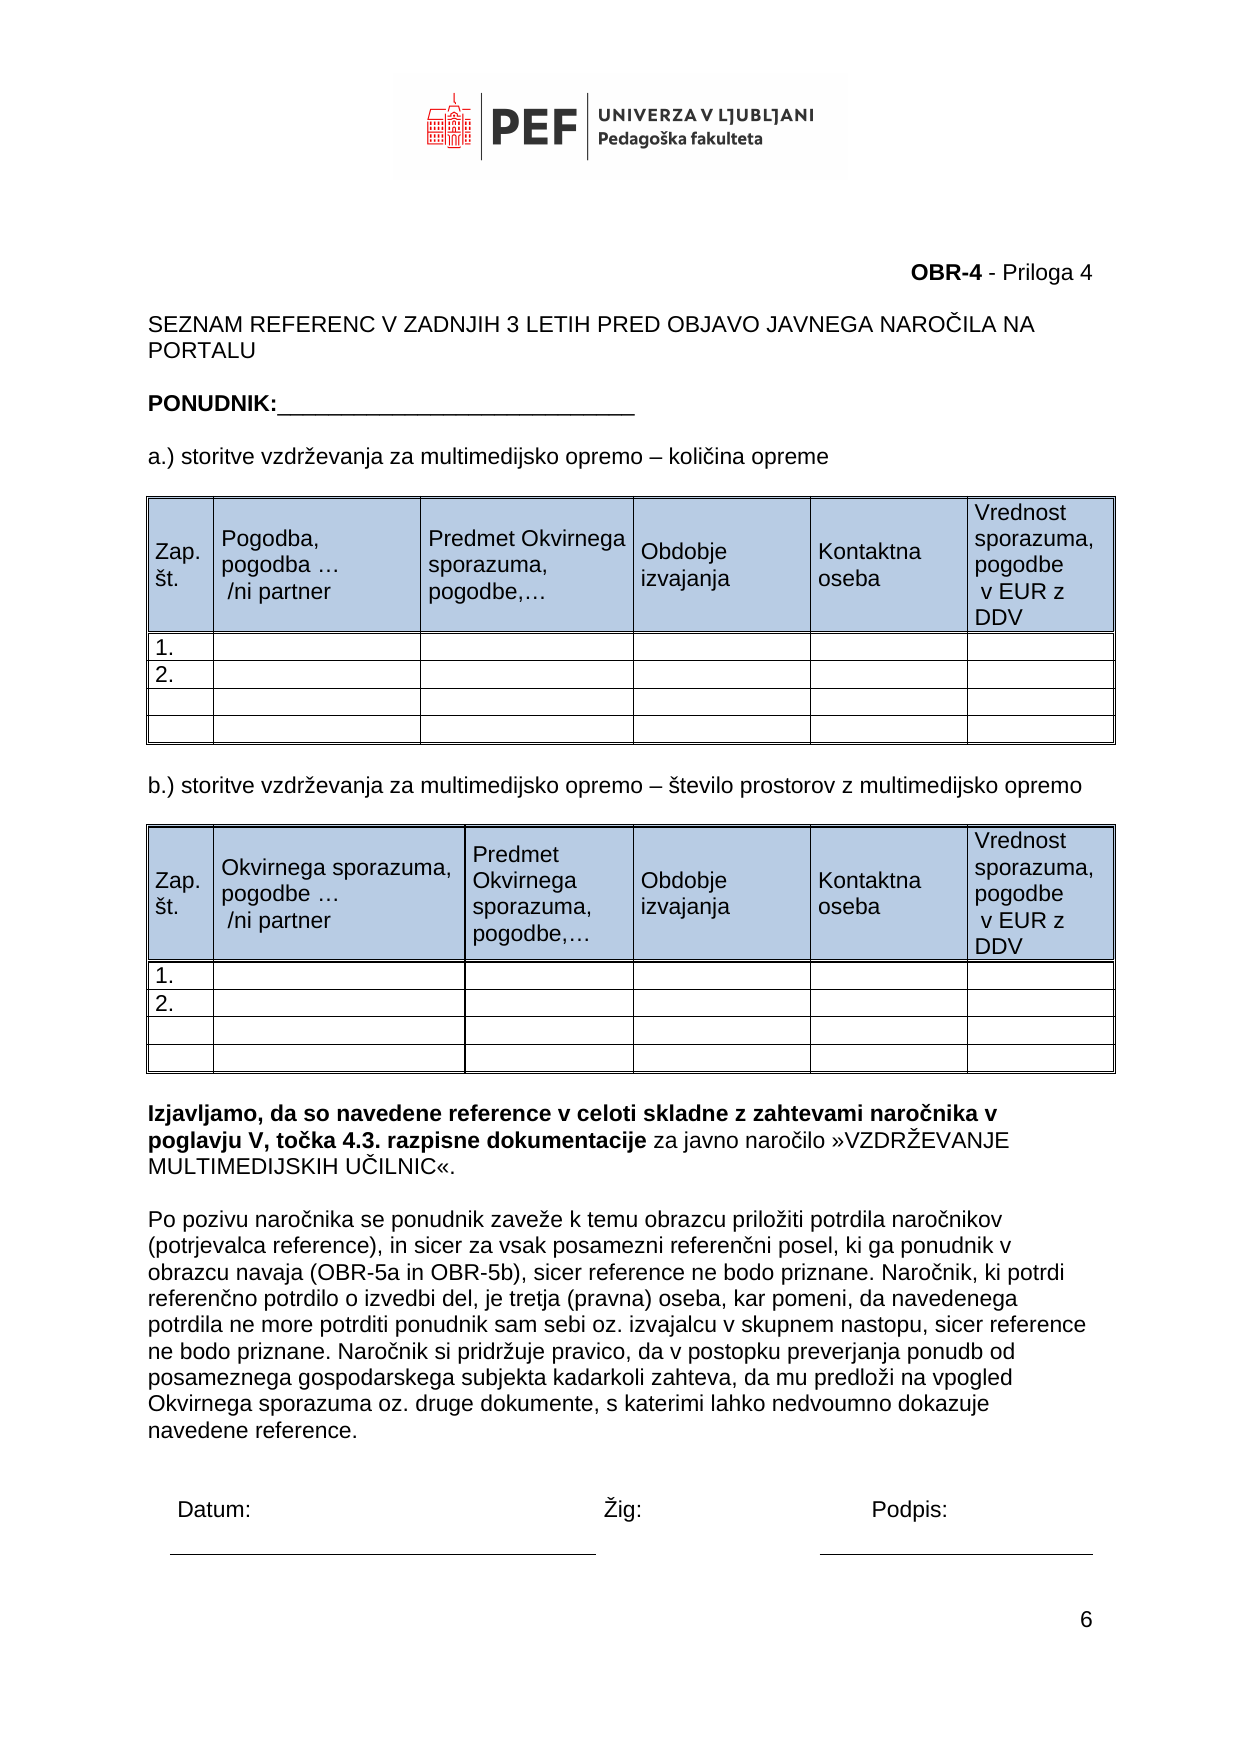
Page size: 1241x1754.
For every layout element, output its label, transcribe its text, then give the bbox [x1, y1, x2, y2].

table_header Kontaktna oseba [811, 828, 967, 959]
table_cell [214, 1017, 464, 1043]
table_cell [968, 1017, 1113, 1043]
table_cell [634, 1045, 810, 1071]
table_cell [634, 716, 810, 742]
table_cell [214, 963, 464, 989]
table_header Vrednost sporazuma, pogodbe v EUR z DDV [968, 499, 1113, 631]
table_cell [214, 990, 464, 1016]
table_cell [634, 661, 810, 687]
table_cell [214, 689, 420, 715]
table_cell [466, 990, 633, 1016]
table_cell [968, 661, 1113, 687]
table_cell [820, 1528, 1093, 1554]
table_cell [968, 689, 1113, 715]
table_header Zap. št. [149, 828, 213, 959]
table_cell [811, 1017, 967, 1043]
text a.) storitve vzdrževanja za multimedijsko opremo – količina opreme [148, 443, 1093, 469]
table_cell [634, 634, 810, 660]
table_cell 2. [149, 990, 213, 1016]
table_cell [421, 661, 633, 687]
table_cell [811, 990, 967, 1016]
table_cell [421, 716, 633, 742]
table_header Pogodba, pogodba … /ni partner [214, 499, 420, 631]
table_cell [149, 689, 213, 715]
table_cell [634, 689, 810, 715]
table_cell [634, 963, 810, 989]
table_cell [466, 1017, 633, 1043]
table_header Predmet Okvirnega sporazuma, pogodbe,… [466, 828, 633, 959]
text b.) storitve vzdrževanja za multimedijsko opremo – število prostorov z multimedijsko opremo [148, 772, 1093, 798]
table_cell 1. [149, 634, 213, 660]
text PONUDNIK:____________________________ [148, 390, 1093, 417]
table_header Obdobje izvajanja [634, 828, 810, 959]
table_cell [421, 634, 633, 660]
table_header Podpis: [820, 1496, 1093, 1528]
table_header Predmet Okvirnega sporazuma, pogodbe,… [421, 499, 633, 631]
text Po pozivu naročnika se ponudnik zaveže k temu obrazcu priložiti potrdila naročnikov (potrjevalca reference), in sicer za vsak posamezni referenčni posel, ki ga ponudnik v obrazcu navaja (OBR-5a in OBR-5b), sicer reference ne bodo priznane. Naročnik, ki potrdi referenčno potrdilo o izvedbi del, je tretja (pravna) oseba, kar pomeni, da navedenega potrdila ne more potrditi ponudnik sam sebi oz. izvajalcu v skupnem nastopu, sicer reference ne bodo priznane. Naročnik si pridržuje pravico, da v postopku preverjanja ponudb od posameznega gospodarskega subjekta kadarkoli zahteva, da mu predloži na vpogled Okvirnega sporazuma oz. druge dokumente, s katerimi lahko nedvoumno dokazuje navedene reference. [148, 1206, 1093, 1443]
table_cell [170, 1528, 596, 1554]
table_cell [634, 1017, 810, 1043]
table_cell [149, 1045, 213, 1071]
table_cell 2. [149, 661, 213, 687]
table_cell [214, 1045, 464, 1071]
table_cell [811, 963, 967, 989]
table_header Datum: [170, 1496, 596, 1528]
table_cell [214, 716, 420, 742]
table_cell [811, 661, 967, 687]
table_cell [596, 1528, 819, 1554]
table_header Zap. št. [149, 499, 213, 631]
text SEZNAM REFERENC V ZADNJIH 3 LETIH PRED OBJAVO JAVNEGA NAROČILA NA PORTALU [148, 311, 1093, 364]
table_cell [811, 634, 967, 660]
table_cell [214, 661, 420, 687]
text Izjavljamo, da so navedene reference v celoti skladne z zahtevami naročnika v poglavju V, točka 4.3. razpisne dokumentacije za javno naročilo »VZDRŽEVANJE MULTIMEDIJSKIH UČILNIC«. [148, 1100, 1093, 1179]
table_cell [968, 990, 1113, 1016]
table_cell [968, 634, 1113, 660]
table_cell [149, 1017, 213, 1043]
table_cell [634, 990, 810, 1016]
table_header Žig: [596, 1496, 819, 1528]
table_cell [968, 1045, 1113, 1071]
table_header Kontaktna oseba [811, 499, 967, 631]
table_cell [968, 963, 1113, 989]
table_cell [968, 716, 1113, 742]
table_cell [466, 1045, 633, 1071]
table_cell [811, 1045, 967, 1071]
table_header Vrednost sporazuma, pogodbe v EUR z DDV [968, 828, 1113, 959]
table_cell [466, 963, 633, 989]
table_cell 1. [149, 963, 213, 989]
table_header Okvirnega sporazuma, pogodbe … /ni partner [214, 828, 464, 959]
table_cell [421, 689, 633, 715]
table_cell [149, 716, 213, 742]
table_cell [811, 689, 967, 715]
table_cell [214, 634, 420, 660]
text OBR-4 - Priloga 4 [148, 258, 1093, 285]
table_header Obdobje izvajanja [634, 499, 810, 631]
table_cell [811, 716, 967, 742]
